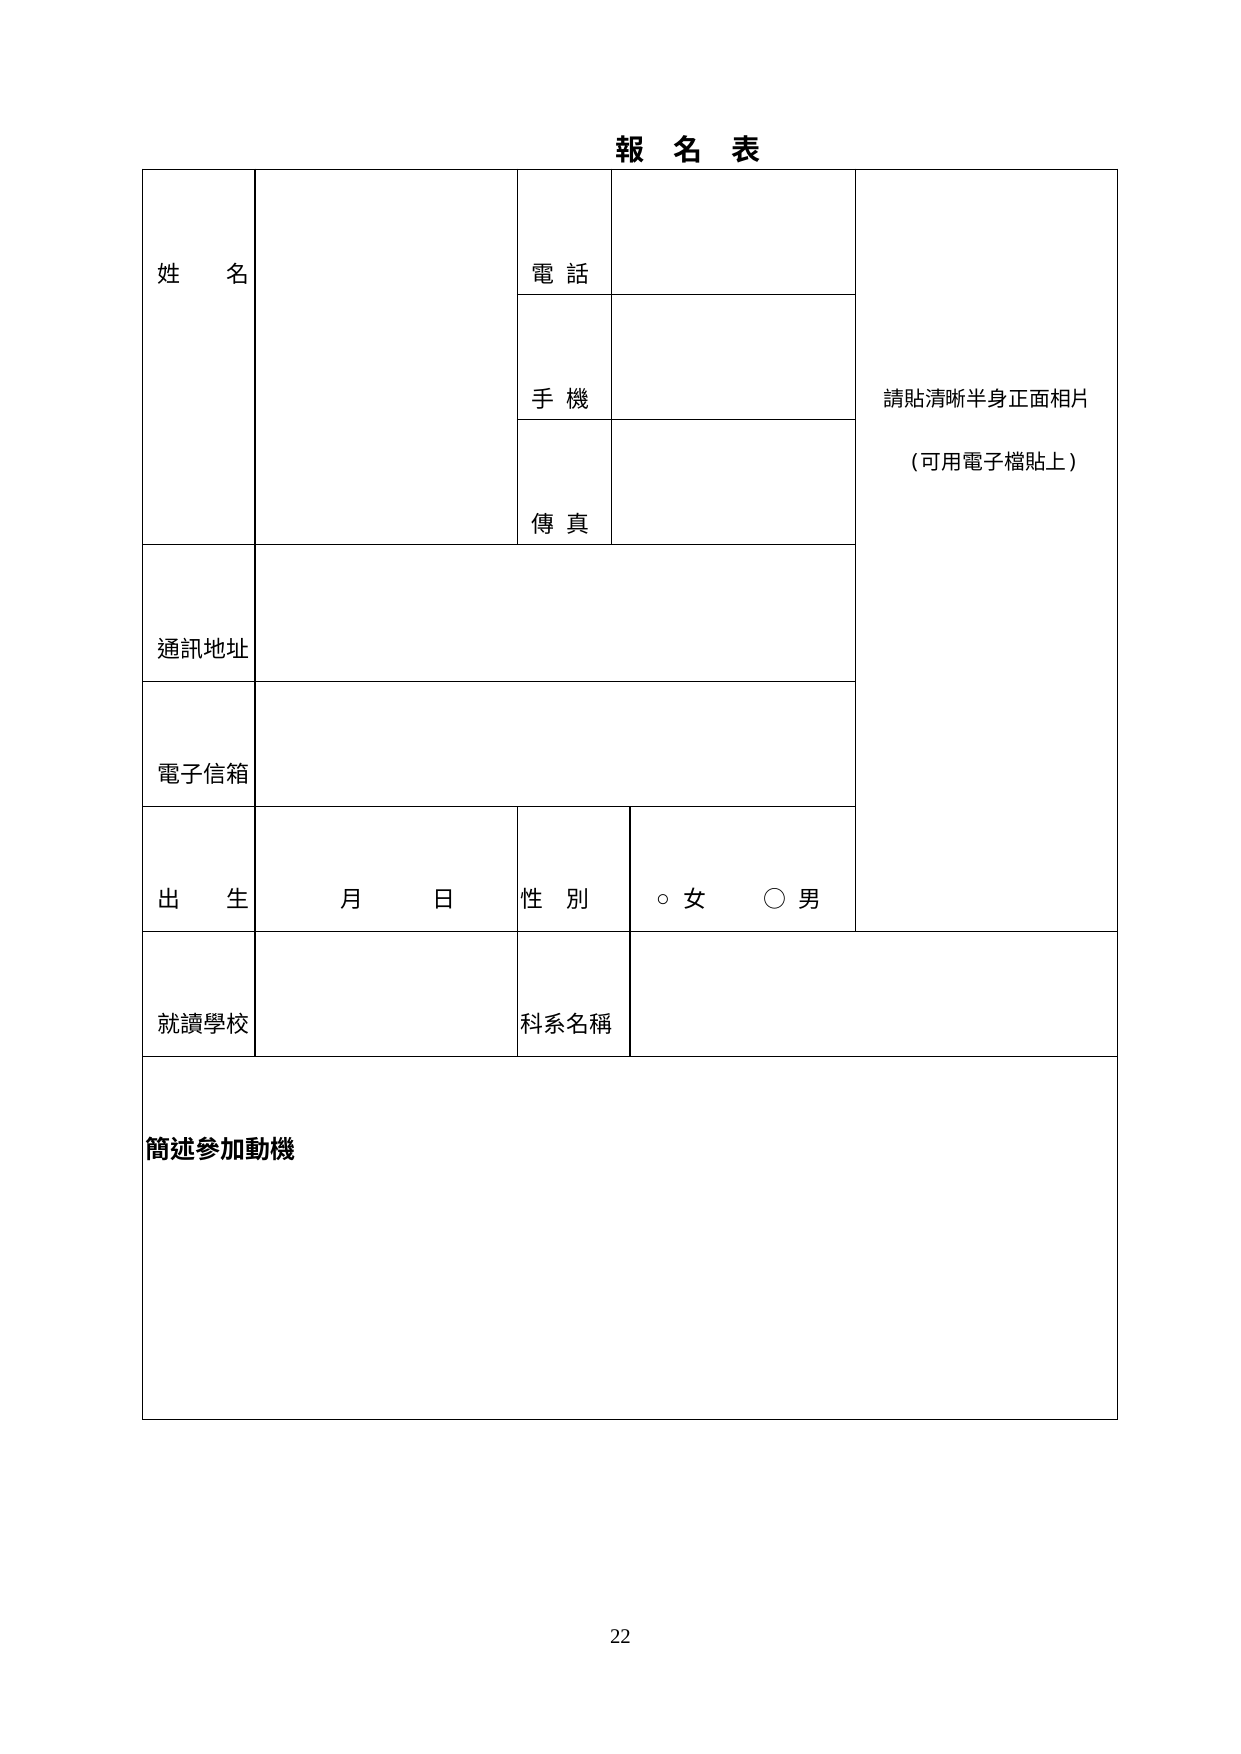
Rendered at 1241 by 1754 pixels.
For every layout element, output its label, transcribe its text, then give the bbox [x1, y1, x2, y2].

table_cell 就讀學校 [143, 932, 254, 1056]
table_cell ○ 女 ○ 男 [631, 807, 855, 931]
table_cell 科系名稱 [518, 932, 629, 1056]
table_cell 傳 真 [518, 420, 611, 543]
text 報 名 表 [177, 106, 1063, 168]
table_cell 出 生 [143, 807, 254, 931]
table_header 姓 名 [143, 170, 254, 543]
table_cell [631, 932, 1117, 1056]
table_header [612, 170, 855, 293]
table_cell 簡述參加動機 [143, 1057, 1117, 1418]
table_header 電 話 [518, 170, 611, 293]
table_header 請貼清晰半身正面相片 (可用電子檔貼上) [856, 170, 1117, 931]
table_cell 性 別 [518, 807, 629, 931]
table_header [256, 170, 517, 543]
table_cell 手 機 [518, 295, 611, 418]
table_cell [256, 932, 517, 1056]
table_cell 電子信箱 [143, 682, 254, 806]
table_cell 通訊地址 [143, 545, 254, 681]
table_cell [256, 682, 855, 806]
table_cell [612, 420, 855, 543]
table_cell [256, 545, 855, 681]
table_cell [612, 295, 855, 418]
table_cell 月 日 [256, 807, 517, 931]
